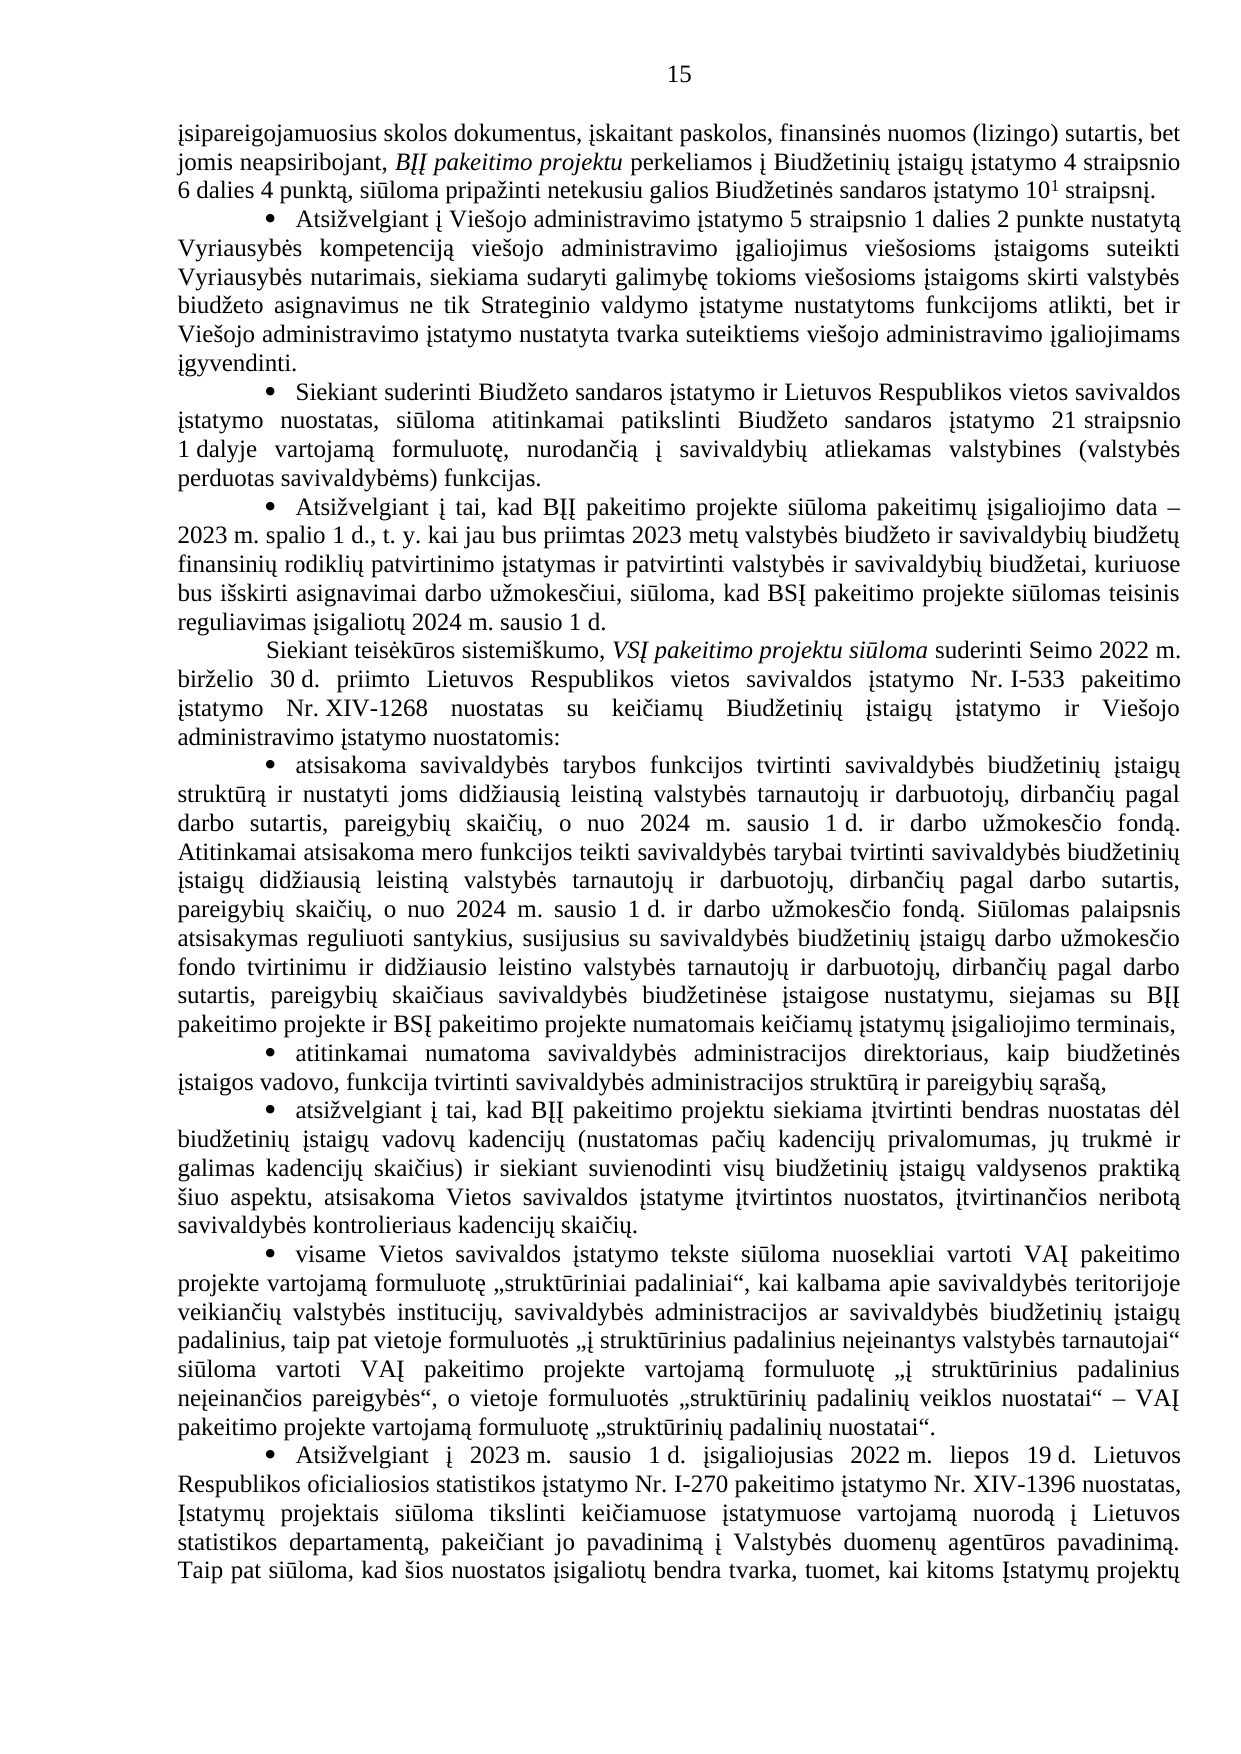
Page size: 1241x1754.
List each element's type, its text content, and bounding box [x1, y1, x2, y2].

text  Siekiant suderinti Biudžeto sandaros įstatymo ir Lietuvos Respublikos vietos savivaldos įstatymo nuostatas, siūloma atitinkamai patikslinti Biudžeto sandaros įstatymo 21 straipsnio 1 dalyje vartojamą formuluotę, nurodančią į savivaldybių atliekamas valstybines (valstybės perduotas savivaldybėms) funkcijas. [177, 377, 1181, 492]
text  atsisakoma savivaldybės tarybos funkcijos tvirtinti savivaldybės biudžetinių įstaigų struktūrą ir nustatyti joms didžiausią leistiną valstybės tarnautojų ir darbuotojų, dirbančių pagal darbo sutartis, pareigybių skaičių, o nuo 2024 m. sausio 1 d. ir darbo užmokesčio fondą. Atitinkamai atsisakoma mero funkcijos teikti savivaldybės tarybai tvirtinti savivaldybės biudžetinių įstaigų didžiausią leistiną valstybės tarnautojų ir darbuotojų, dirbančių pagal darbo sutartis, pareigybių skaičių, o nuo 2024 m. sausio 1 d. ir darbo užmokesčio fondą. Siūlomas palaipsnis atsisakymas reguliuoti santykius, susijusius su savivaldybės biudžetinių įstaigų darbo užmokesčio fondo tvirtinimu ir didžiausio leistino valstybės tarnautojų ir darbuotojų, dirbančių pagal darbo sutartis, pareigybių skaičiaus savivaldybės biudžetinėse įstaigose nustatymu, siejamas su BĮĮ pakeitimo projekte ir BSĮ pakeitimo projekte numatomais keičiamų įstatymų įsigaliojimo terminais, [177, 751, 1181, 1038]
text  Atsižvelgiant į tai, kad BĮĮ pakeitimo projekte siūloma pakeitimų įsigaliojimo data – 2023 m. spalio 1 d., t. y. kai jau bus priimtas 2023 metų valstybės biudžeto ir savivaldybių biudžetų finansinių rodiklių patvirtinimo įstatymas ir patvirtinti valstybės ir savivaldybių biudžetai, kuriuose bus išskirti asignavimai darbo užmokesčiui, siūloma, kad BSĮ pakeitimo projekte siūlomas teisinis reguliavimas įsigaliotų 2024 m. sausio 1 d. [177, 492, 1181, 636]
text  atitinkamai numatoma savivaldybės administracijos direktoriaus, kaip biudžetinės įstaigos vadovo, funkcija tvirtinti savivaldybės administracijos struktūrą ir pareigybių sąrašą, [177, 1038, 1181, 1096]
text  visame Vietos savivaldos įstatymo tekste siūloma nuosekliai vartoti VAĮ pakeitimo projekte vartojamą formuluotę „struktūriniai padaliniai“, kai kalbama apie savivaldybės teritorijoje veikiančių valstybės institucijų, savivaldybės administracijos ar savivaldybės biudžetinių įstaigų padalinius, taip pat vietoje formuluotės „į struktūrinius padalinius neįeinantys valstybės tarnautojai“ siūloma vartoti VAĮ pakeitimo projekte vartojamą formuluotę „į struktūrinius padalinius neįeinančios pareigybės“, o vietoje formuluotės „struktūrinių padalinių veiklos nuostatai“ – VAĮ pakeitimo projekte vartojamą formuluotę „struktūrinių padalinių nuostatai“. [177, 1239, 1181, 1441]
text Siekiant teisėkūros sistemiškumo, VSĮ pakeitimo projektu siūloma suderinti Seimo 2022 m. birželio 30 d. priimto Lietuvos Respublikos vietos savivaldos įstatymo Nr. I-533 pakeitimo įstatymo Nr. XIV-1268 nuostatas su keičiamų Biudžetinių įstaigų įstatymo ir Viešojo administravimo įstatymo nuostatomis: [177, 636, 1181, 751]
text  Atsižvelgiant į 2023 m. sausio 1 d. įsigaliojusias 2022 m. liepos 19 d. Lietuvos Respublikos oficialiosios statistikos įstatymo Nr. I-270 pakeitimo įstatymo Nr. XIV-1396 nuostatas, Įstatymų projektais siūloma tikslinti keičiamuose įstatymuose vartojamą nuorodą į Lietuvos statistikos departamentą, pakeičiant jo pavadinimą į Valstybės duomenų agentūros pavadinimą. Taip pat siūloma, kad šios nuostatos įsigaliotų bendra tvarka, tuomet, kai kitoms Įstatymų projektų [177, 1441, 1181, 1584]
text  atsižvelgiant į tai, kad BĮĮ pakeitimo projektu siekiama įtvirtinti bendras nuostatas dėl biudžetinių įstaigų vadovų kadencijų (nustatomas pačių kadencijų privalomumas, jų trukmė ir galimas kadencijų skaičius) ir siekiant suvienodinti visų biudžetinių įstaigų valdysenos praktiką šiuo aspektu, atsisakoma Vietos savivaldos įstatyme įtvirtintos nuostatos, įtvirtinančios neribotą savivaldybės kontrolieriaus kadencijų skaičių. [177, 1096, 1181, 1239]
text įsipareigojamuosius skolos dokumentus, įskaitant paskolos, finansinės nuomos (lizingo) sutartis, bet jomis neapsiribojant, BĮĮ pakeitimo projektu perkeliamos į Biudžetinių įstaigų įstatymo 4 straipsnio 6 dalies 4 punktą, siūloma pripažinti netekusiu galios Biudžetinės sandaros įstatymo 101 straipsnį. [177, 118, 1181, 204]
text  Atsižvelgiant į Viešojo administravimo įstatymo 5 straipsnio 1 dalies 2 punkte nustatytą Vyriausybės kompetenciją viešojo administravimo įgaliojimus viešosioms įstaigoms suteikti Vyriausybės nutarimais, siekiama sudaryti galimybę tokioms viešosioms įstaigoms skirti valstybės biudžeto asignavimus ne tik Strateginio valdymo įstatyme nustatytoms funkcijoms atlikti, bet ir Viešojo administravimo įstatymo nustatyta tvarka suteiktiems viešojo administravimo įgaliojimams įgyvendinti. [177, 204, 1181, 377]
